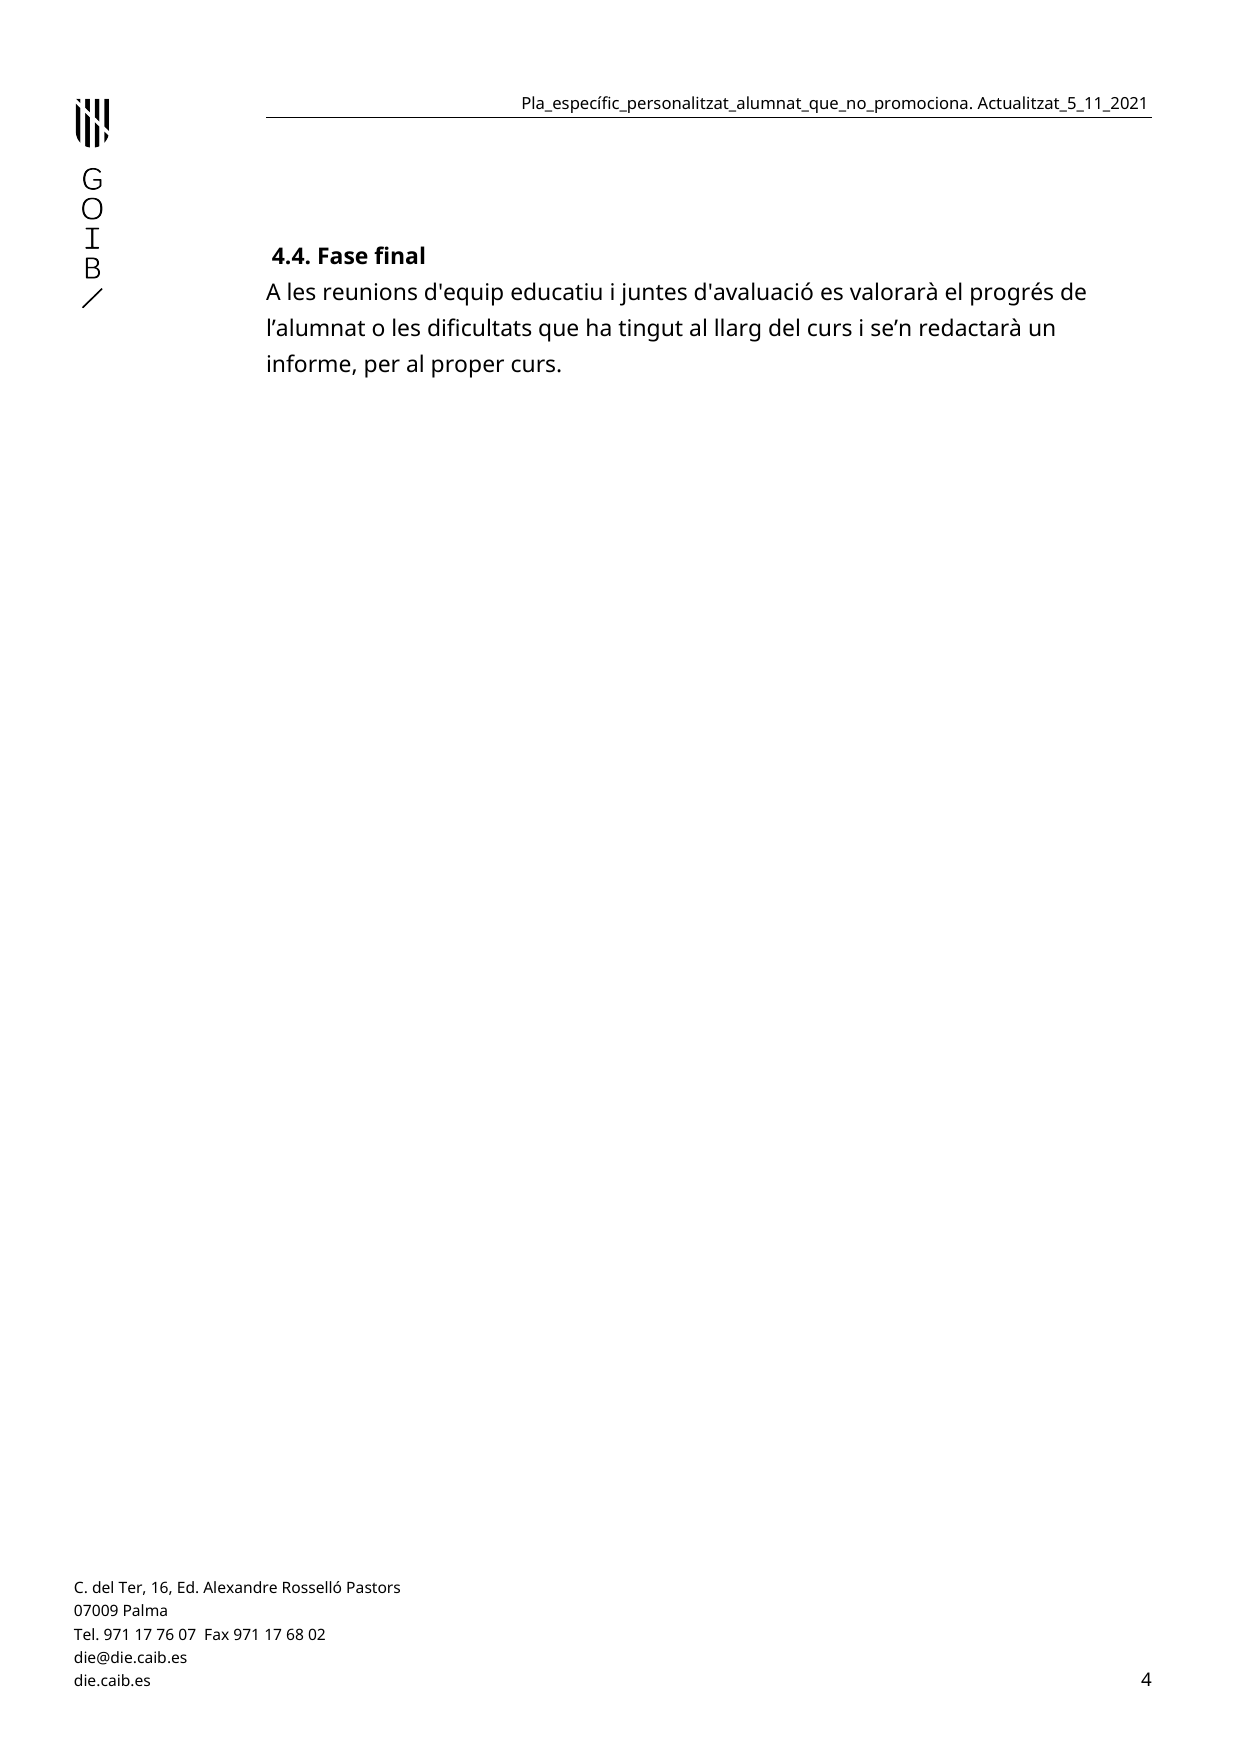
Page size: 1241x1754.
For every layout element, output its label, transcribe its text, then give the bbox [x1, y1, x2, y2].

subtitle Fase final [266, 240, 1152, 271]
text A les reunions d'equip educatiu i juntes d'avaluació es valorarà el progrés de l’alumnat o les dificultats que ha tingut al llarg del curs i se’n redactarà un informe, per al proper curs. [266, 276, 1152, 379]
picture [44, 72, 137, 336]
